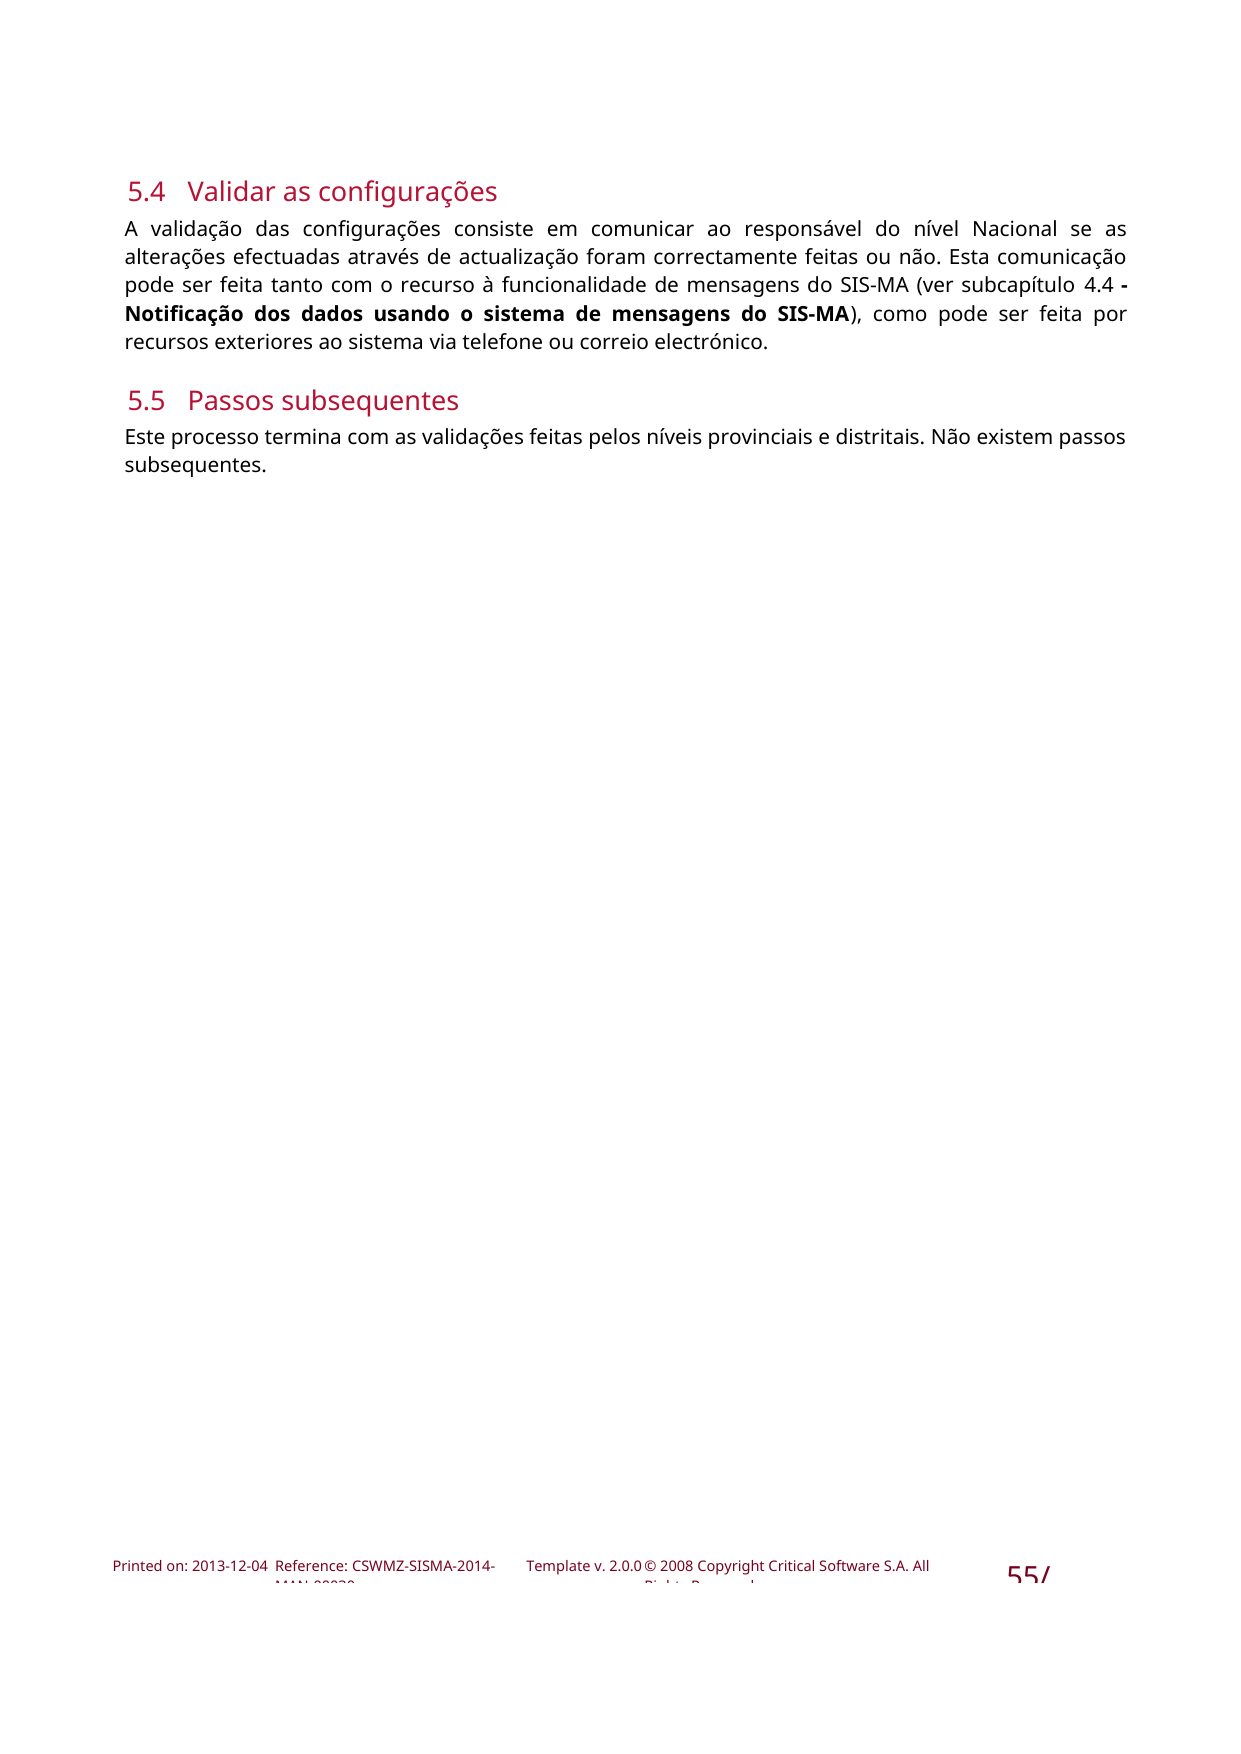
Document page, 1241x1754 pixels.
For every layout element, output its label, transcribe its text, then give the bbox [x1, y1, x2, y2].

text A validação das configurações consiste em comunicar ao responsável do nível Nacional se as alterações efectuadas através de actualização foram correctamente feitas ou não. Esta comunicação pode ser feita tanto com o recurso à funcionalidade de mensagens do SIS-MA (ver subcapítulo 4.4 - Notificação dos dados usando o sistema de mensagens do SIS-MA), como pode ser feita por recursos exteriores ao sistema via telefone ou correio electrónico. [124, 214, 1128, 356]
subtitle Passos subsequentes [127, 381, 1128, 418]
text Este processo termina com as validações feitas pelos níveis provinciais e distritais. Não existem passos subsequentes. [124, 422, 1128, 479]
subtitle Validar as configurações [127, 173, 1128, 209]
